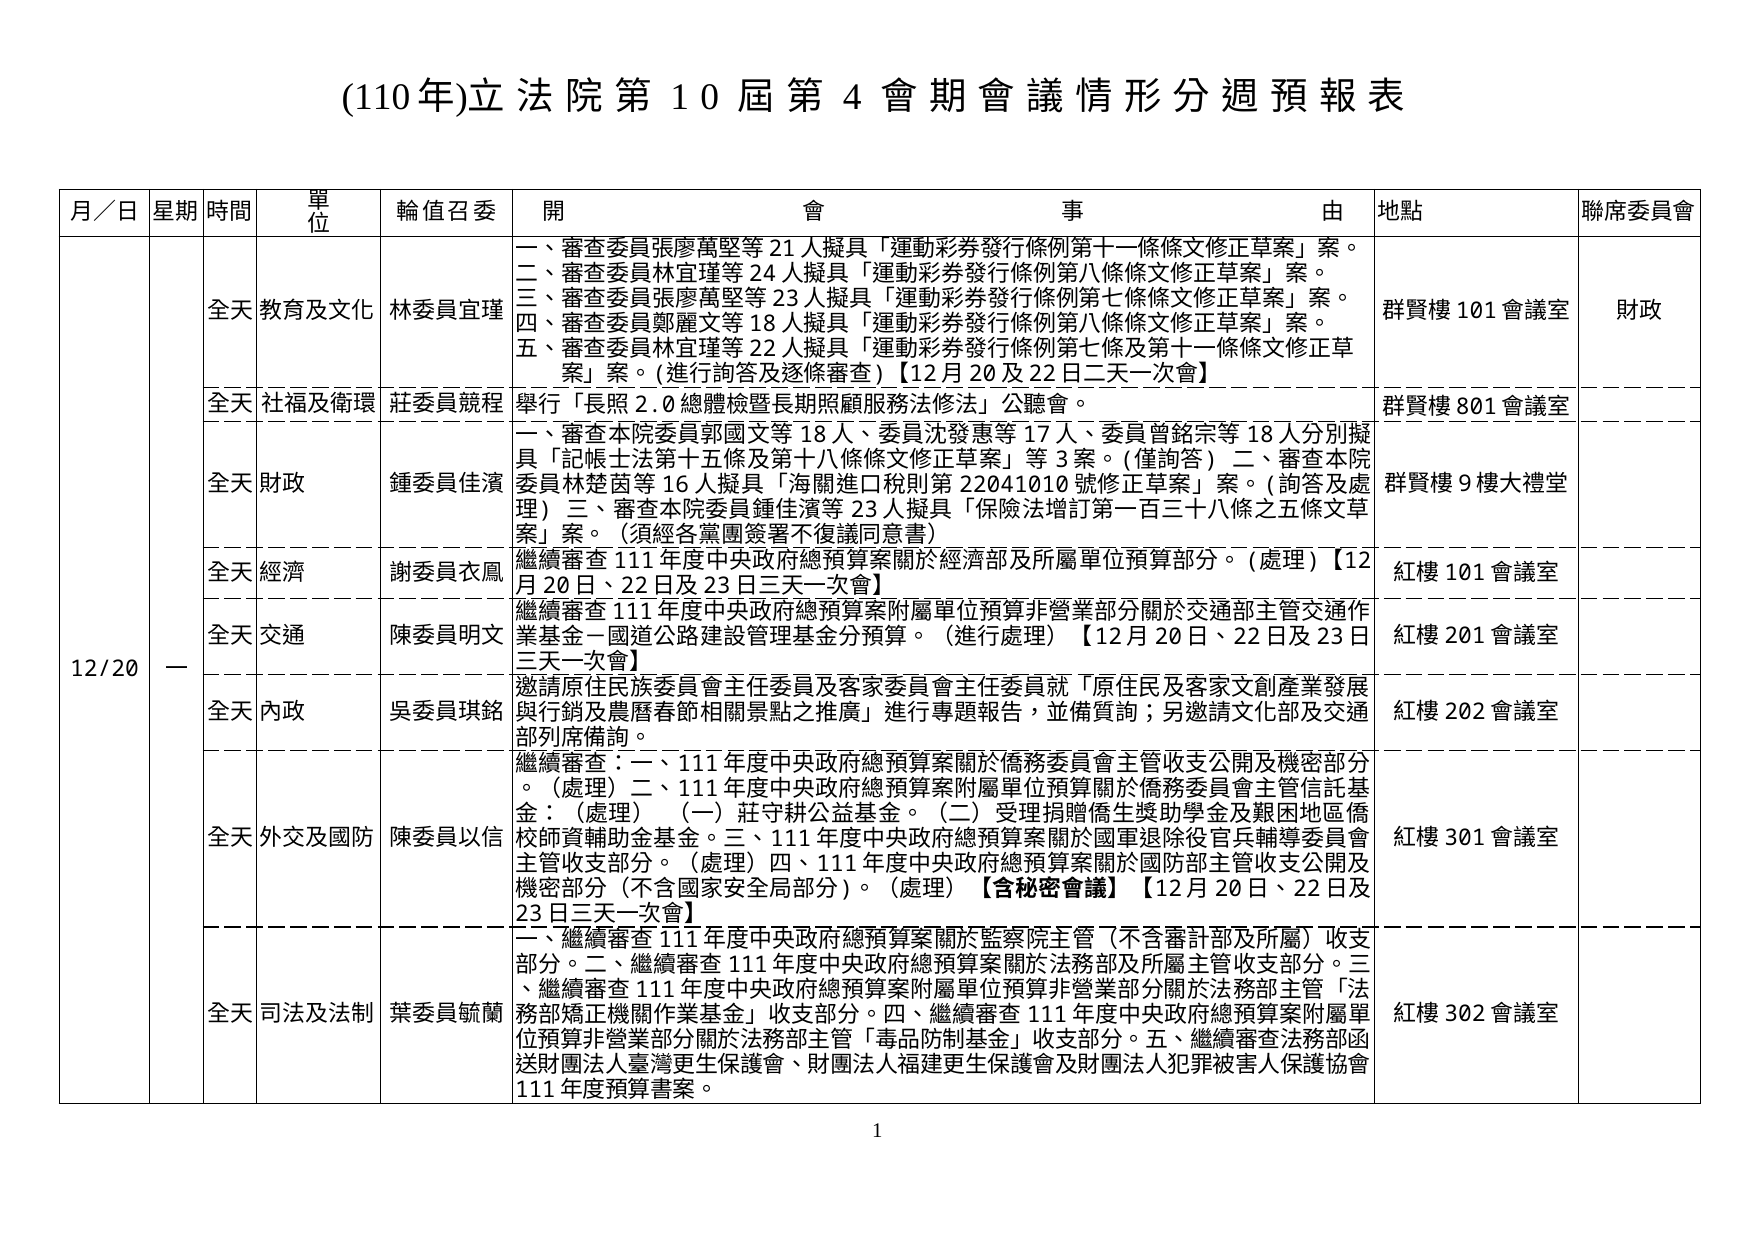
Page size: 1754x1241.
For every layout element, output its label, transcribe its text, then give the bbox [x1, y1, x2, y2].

table_cell 教育及文化 [257, 237, 380, 387]
table_cell 全天 [204, 674, 256, 750]
table_cell 紅樓202會議室 [1375, 674, 1578, 750]
table_cell 群賢樓101會議室 [1375, 237, 1578, 387]
table_cell 全天 [204, 547, 256, 598]
table_cell 紅樓301會議室 [1375, 750, 1578, 926]
table_cell 葉委員毓蘭 [381, 926, 512, 1102]
table_cell 紅樓101會議室 [1375, 547, 1578, 598]
table_cell 繼續審查111年度中央政府總預算案附屬單位預算非營業部分關於交通部主管交通作業基金－國道公路建設管理基金分預算。（進行處理）【12月20日、22日及23日三天一次會】 [513, 598, 1374, 674]
table_cell 全天 [204, 421, 256, 547]
table_header 地點 [1375, 190, 1578, 236]
table_header 聯席委員會 [1579, 190, 1700, 236]
table_cell [1579, 598, 1700, 674]
table_cell 社福及衛環 [257, 387, 380, 421]
table_cell 一、繼續審查111年度中央政府總預算案關於監察院主管（不含審計部及所屬）收支部分。二、繼續審查111年度中央政府總預算案關於法務部及所屬主管收支部分。三、繼續審查111年度中央政府總預算案附屬單位預算非營業部分關於法務部主管「法務部矯正機關作業基金」收支部分。四、繼續審查111年度中央政府總預算案附屬單位預算非營業部分關於法務部主管「毒品防制基金」收支部分。五、繼續審查法務部函送財團法人臺灣更生保護會、財團法人福建更生保護會及財團法人犯罪被害人保護協會111年度預算書案。 [513, 926, 1374, 1102]
table_cell [1579, 926, 1700, 1102]
table_cell [1579, 387, 1700, 421]
table_cell 莊委員競程 [381, 387, 512, 421]
table_cell 謝委員衣鳯 [381, 547, 512, 598]
table_cell 全天 [204, 387, 256, 421]
table_cell 繼續審查：一、111年度中央政府總預算案關於僑務委員會主管收支公開及機密部分。（處理）二、111年度中央政府總預算案附屬單位預算關於僑務委員會主管信託基金：（處理） （一）莊守耕公益基金。（二）受理捐贈僑生獎助學金及艱困地區僑校師資輔助金基金。三、111年度中央政府總預算案關於國軍退除役官兵輔導委員會主管收支部分。（處理）四、111年度中央政府總預算案關於國防部主管收支公開及機密部分（不含國家安全局部分)。（處理）【含秘密會議】【12月20日、22日及23日三天一次會】 [513, 750, 1374, 926]
table_cell 財政 [1579, 237, 1700, 387]
table_cell 全天 [204, 237, 256, 387]
table_cell [1579, 421, 1700, 547]
table_cell 外交及國防 [257, 750, 380, 926]
table_cell 全天 [204, 750, 256, 926]
table_cell 繼續審查111年度中央政府總預算案關於經濟部及所屬單位預算部分。(處理)【12月20日、22日及23日三天一次會】 [513, 547, 1374, 598]
table_cell [1579, 547, 1700, 598]
table_cell 紅樓302會議室 [1375, 926, 1578, 1102]
table_cell 紅樓201會議室 [1375, 598, 1578, 674]
table_header 輪值召委 [381, 190, 512, 236]
table_cell [1579, 750, 1700, 926]
table_cell 鍾委員佳濱 [381, 421, 512, 547]
table_cell 經濟 [257, 547, 380, 598]
table_cell 一、審查委員張廖萬堅等21人擬具「運動彩券發行條例第十一條條文修正草案」案。 二、審查委員林宜瑾等24人擬具「運動彩券發行條例第八條條文修正草案」案。 三、審查委員張廖萬堅等23人擬具「運動彩券發行條例第七條條文修正草案」案。 四、審查委員鄭麗文等18人擬具「運動彩券發行條例第八條條文修正草案」案。 五、審查委員林宜瑾等22人擬具「運動彩券發行條例第七條及第十一條條文修正草 案」案。(進行詢答及逐條審查)【12月20及22日二天一次會】 [513, 237, 1374, 387]
table_cell 財政 [257, 421, 380, 547]
table_cell 群賢樓801會議室 [1375, 387, 1578, 421]
text (110年)立法院第10屆第4會期會議情形分週預報表 [326, 66, 1421, 120]
table_header 開會事由 [513, 190, 1374, 236]
table_cell 林委員宜瑾 [381, 237, 512, 387]
table_cell 12/20 [60, 237, 149, 1102]
table_header 單 位 [257, 190, 380, 236]
table_cell 舉行「長照2.0總體檢暨長期照顧服務法修法」公聽會。 [513, 387, 1374, 421]
table_cell 吳委員琪銘 [381, 674, 512, 750]
table_cell 全天 [204, 598, 256, 674]
table_header 星期 [150, 190, 203, 236]
table_cell [1579, 674, 1700, 750]
table_cell 全天 [204, 926, 256, 1102]
table_cell 內政 [257, 674, 380, 750]
table_cell 一、審查本院委員郭國文等18人、委員沈發惠等17人、委員曾銘宗等18人分別擬具「記帳士法第十五條及第十八條條文修正草案」等3案。(僅詢答) 二、審查本院委員林楚茵等16人擬具「海關進口稅則第22041010號修正草案」案。(詢答及處理) 三、審查本院委員鍾佳濱等23人擬具「保險法增訂第一百三十八條之五條文草案」案。（須經各黨團簽署不復議同意書） [513, 421, 1374, 547]
table_cell 司法及法制 [257, 926, 380, 1102]
table_cell 群賢樓9樓大禮堂 [1375, 421, 1578, 547]
table_cell 陳委員明文 [381, 598, 512, 674]
table_cell 交通 [257, 598, 380, 674]
table_cell 陳委員以信 [381, 750, 512, 926]
table_header 月／日 [60, 190, 149, 236]
table_cell 邀請原住民族委員會主任委員及客家委員會主任委員就「原住民及客家文創產業發展與行銷及農曆春節相關景點之推廣」進行專題報告，並備質詢；另邀請文化部及交通部列席備詢。 [513, 674, 1374, 750]
table_header 時間 [204, 190, 256, 236]
table_cell 一 [150, 237, 203, 1102]
